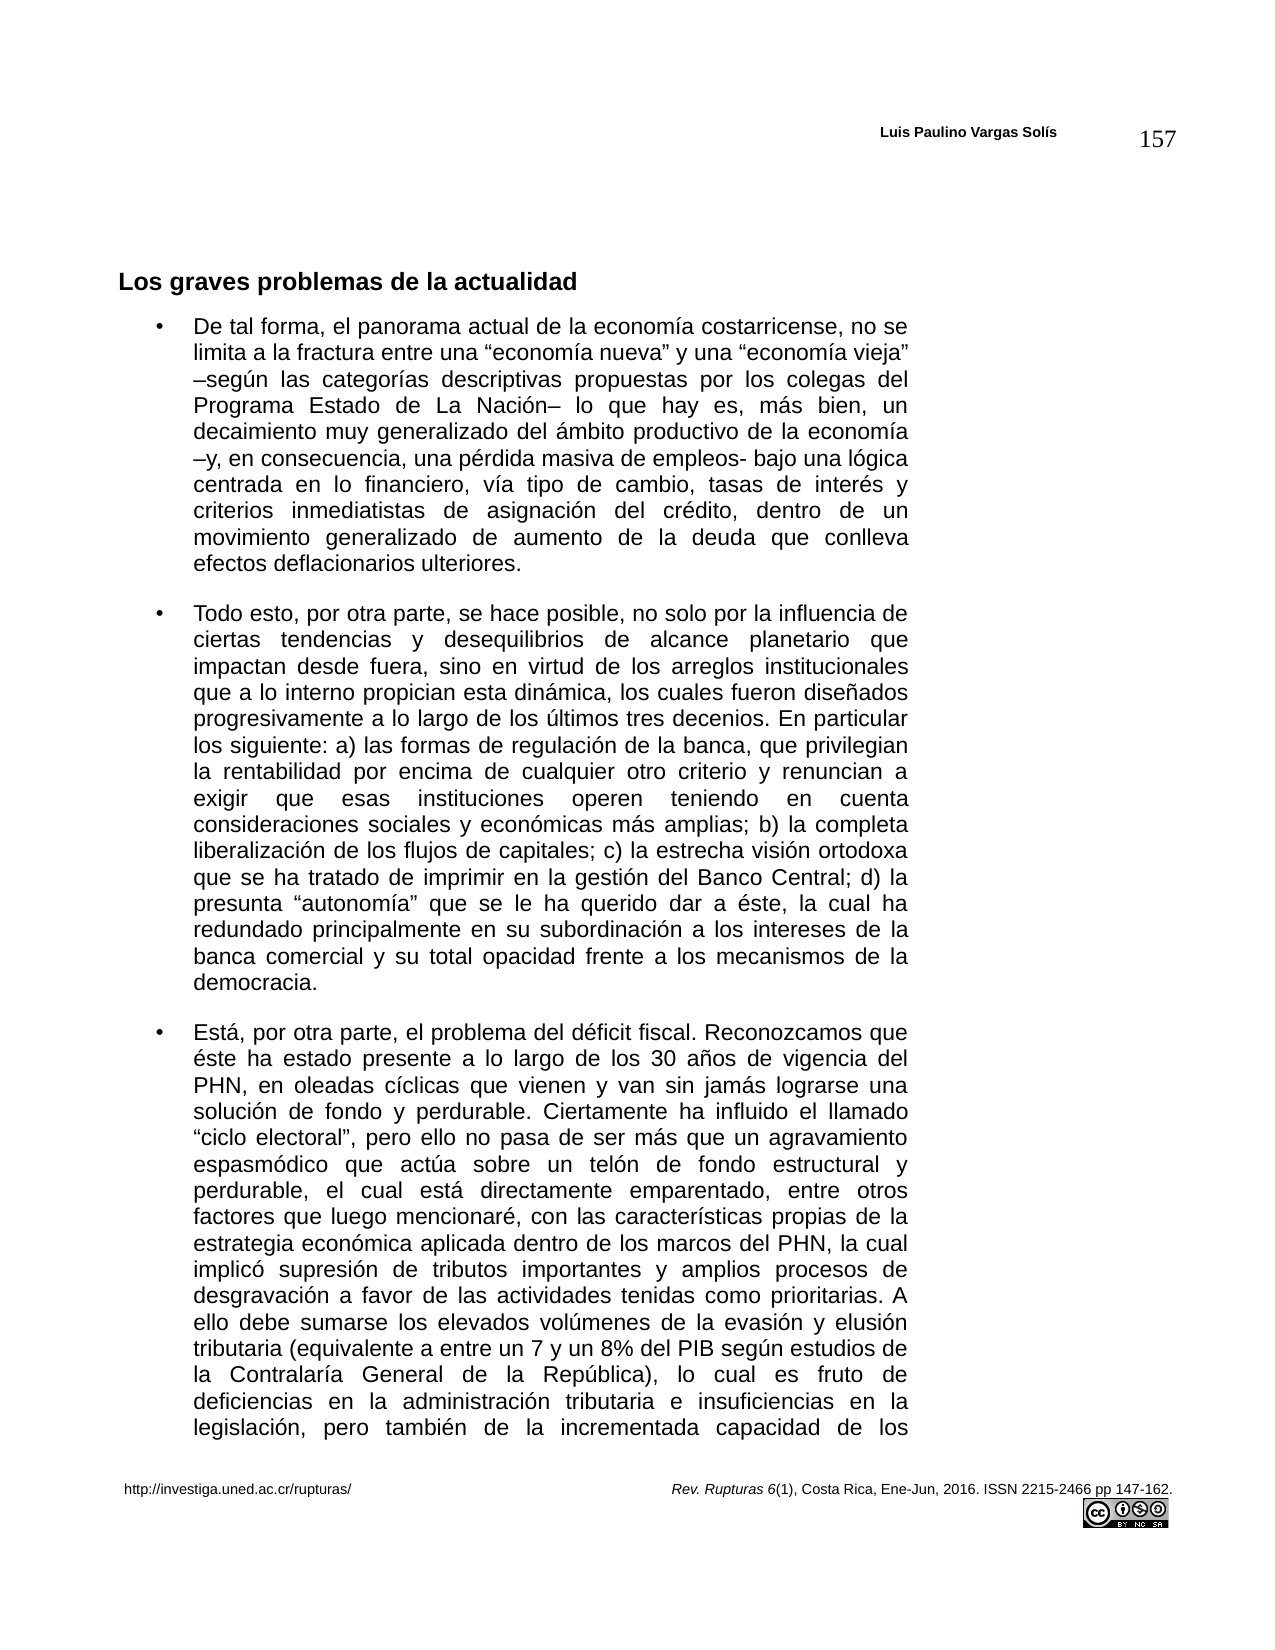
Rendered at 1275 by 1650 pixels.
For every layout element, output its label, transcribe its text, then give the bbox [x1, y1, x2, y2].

list Está, por otra parte, el problema del déficit fiscal. Reconozcamos que éste ha estado presente a lo largo de los 30 años de vigencia del PHN, en oleadas cíclicas que vienen y van sin jamás lograrse una solución de fondo y perdurable. Ciertamente ha influido el llamado “ciclo electoral”, pero ello no pasa de ser más que un agravamiento espasmódico que actúa sobre un telón de fondo estructural y perdurable, el cual está directamente emparentado, entre otros factores que luego mencionaré, con las características propias de la estrategia económica aplicada dentro de los marcos del PHN, la cual implicó supresión de tributos importantes y amplios procesos de desgravación a favor de las actividades tenidas como prioritarias. A ello debe sumarse los elevados volúmenes de la evasión y elusión tributaria (equivalente a entre un 7 y un 8% del PIB según estudios de la Contralaría General de la República), lo cual es fruto de deficiencias en la administración tributaria e insuficiencias en la legislación, pero también de la incrementada capacidad de los [156, 1019, 909, 1441]
list Todo esto, por otra parte, se hace posible, no solo por la influencia de ciertas tendencias y desequilibrios de alcance planetario que impactan desde fuera, sino en virtud de los arreglos institucionales que a lo interno propician esta dinámica, los cuales fueron diseñados progresivamente a lo largo de los últimos tres decenios. En particular los siguiente: a) las formas de regulación de la banca, que privilegian la rentabilidad por encima de cualquier otro criterio y renuncian a exigir que esas instituciones operen teniendo en cuenta consideraciones sociales y económicas más amplias; b) la completa liberalización de los flujos de capitales; c) la estrecha visión ortodoxa que se ha tratado de imprimir en la gestión del Banco Central; d) la presunta “autonomía” que se le ha querido dar a éste, la cual ha redundado principalmente en su subordinación a los intereses de la banca comercial y su total opacidad frente a los mecanismos de la democracia. [156, 600, 909, 995]
subtitle Los graves problemas de la actualidad [118, 266, 909, 295]
picture [1083, 1498, 1169, 1528]
list De tal forma, el panorama actual de la economía costarricense, no se limita a la fractura entre una “economía nueva” y una “economía vieja” –según las categorías descriptivas propuestas por los colegas del Programa Estado de La Nación– lo que hay es, más bien, un decaimiento muy generalizado del ámbito productivo de la economía –y, en consecuencia, una pérdida masiva de empleos- bajo una lógica centrada en lo financiero, vía tipo de cambio, tasas de interés y criterios inmediatistas de asignación del crédito, dentro de un movimiento generalizado de aumento de la deuda que conlleva efectos deflacionarios ulteriores. [156, 313, 909, 576]
